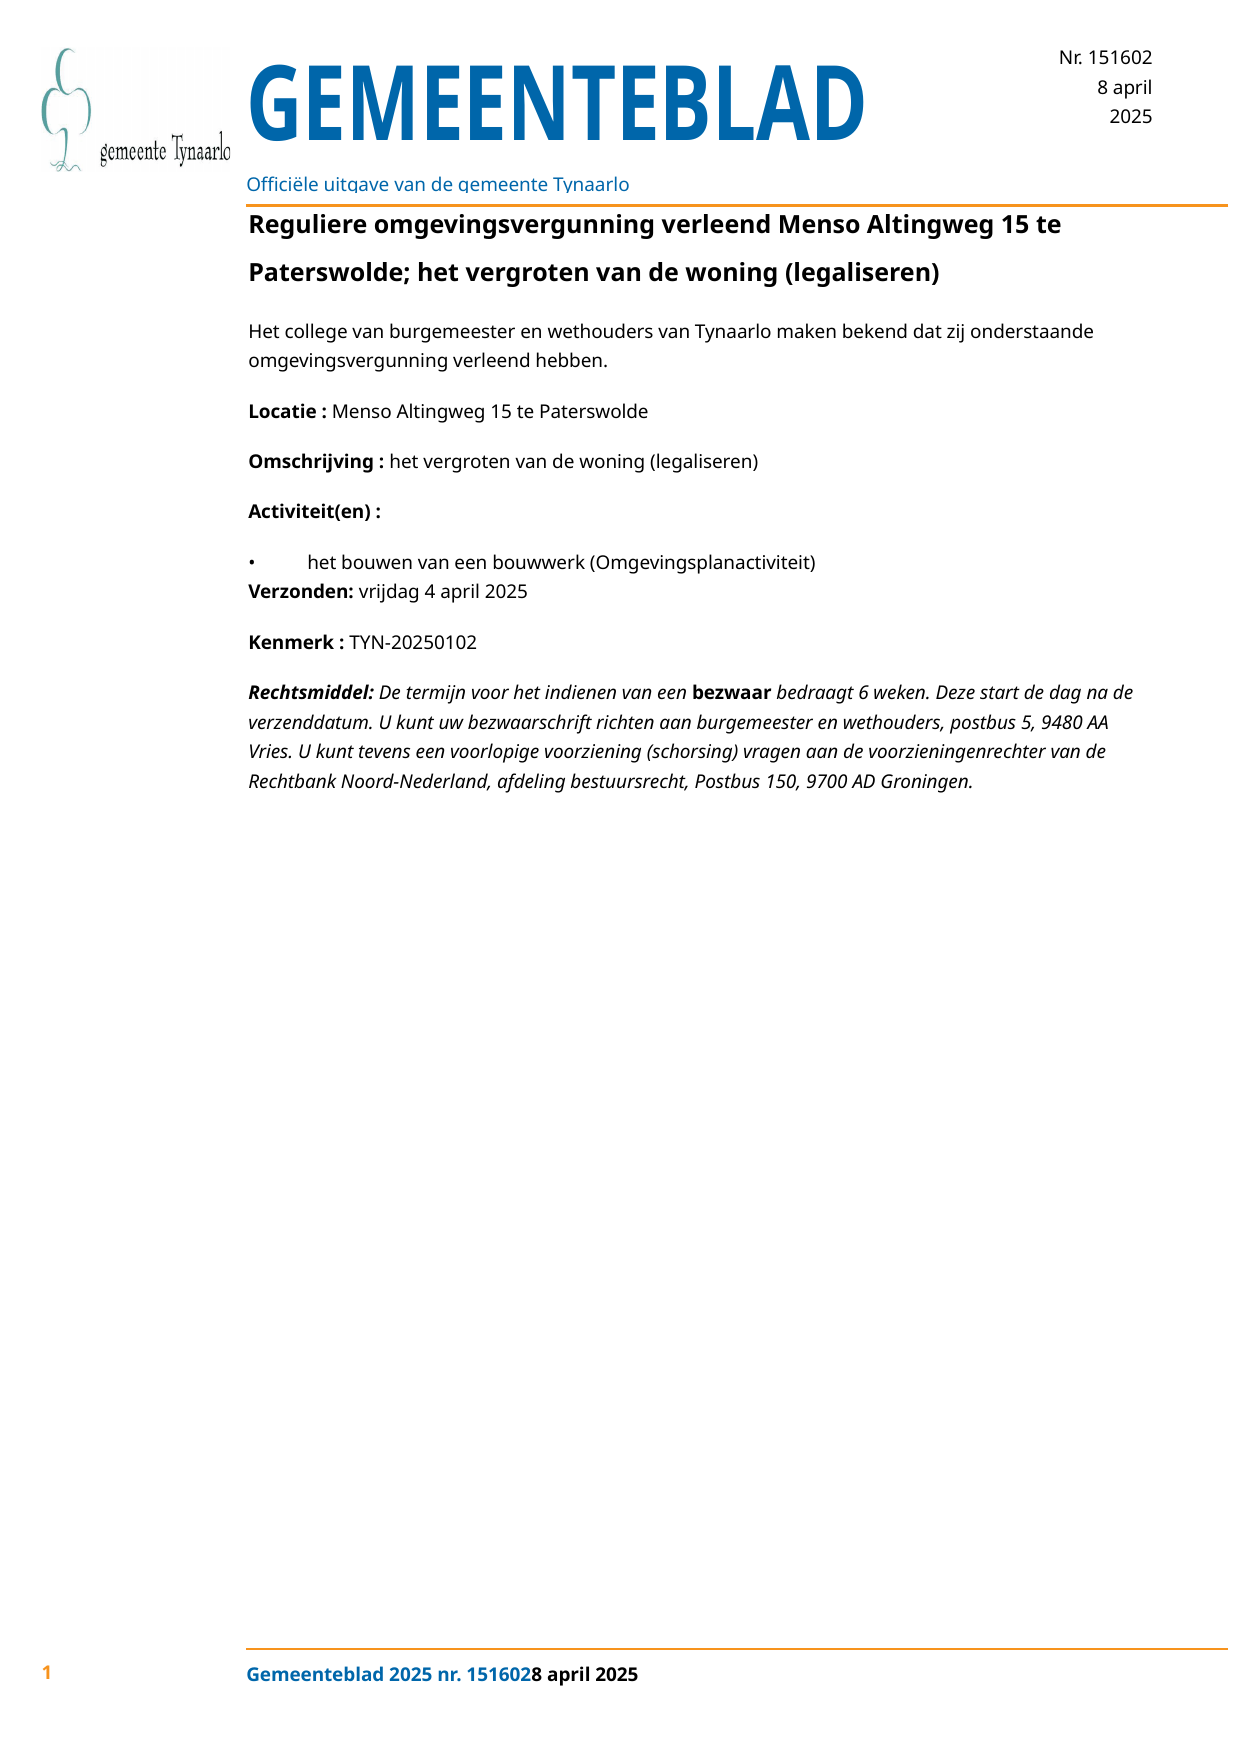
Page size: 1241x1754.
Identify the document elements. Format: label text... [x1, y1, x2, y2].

text Activiteit(en) : [248, 499, 1152, 524]
text Omschrijving : het vergroten van de woning (legaliseren) [248, 448, 1152, 474]
picture [41, 47, 231, 172]
text Kenmerk : TYN-20250102 [248, 629, 1152, 655]
text Locatie : Menso Altingweg 15 te Paterswolde [248, 398, 1152, 424]
text Rechtsmiddel: De termijn voor het indienen van een bezwaar bedraagt 6 weken. Deze start de dag na de verzenddatum. U kunt uw bezwaarschrift richten aan burgemeester en wethouders, postbus 5, 9480 AA Vries. U kunt tevens een voorlopige voorziening (schorsing) vragen aan de voorzieningenrechter van de Rechtbank Noord-Nederland, afdeling bestuursrecht, Postbus 150, 9700 AD Groningen. [248, 679, 1152, 794]
text Verzonden: vrijdag 4 april 2025 [248, 579, 1152, 604]
text Het college van burgemeester en wethouders van Tynaarlo maken bekend dat zij onderstaande omgevingsvergunning verleend hebben. [248, 318, 1152, 373]
list het bouwen van een bouwwerk (Omgevingsplanactiviteit) [248, 549, 1152, 575]
text Reguliere omgevingsvergunning verleend Menso Altingweg 15 te Paterswolde; het vergroten van de woning (legaliseren) [248, 207, 1152, 288]
